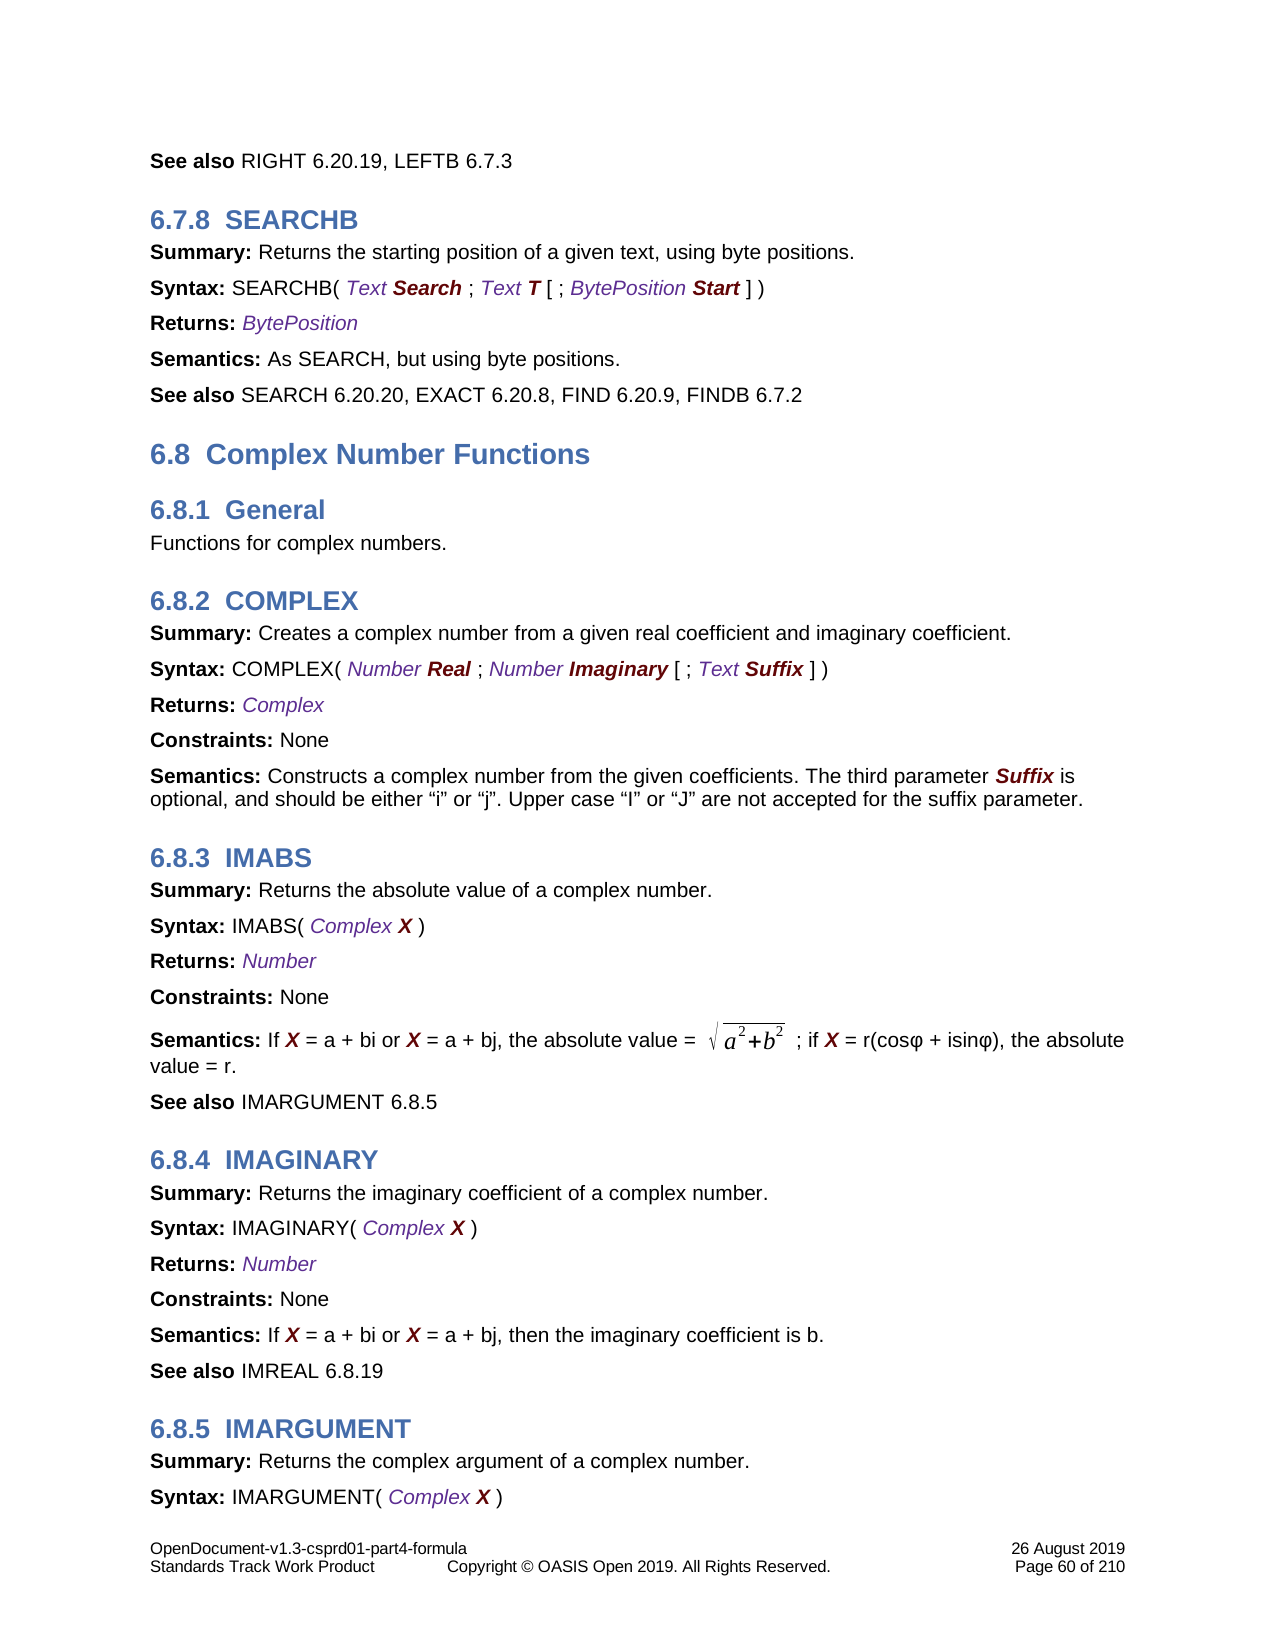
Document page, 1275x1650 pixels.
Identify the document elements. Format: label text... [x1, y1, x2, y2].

text Summary: Returns the absolute value of a complex number. [150, 878, 1125, 902]
text Returns: Number [150, 1252, 1125, 1276]
text Semantics: Constructs a complex number from the given coefficients. The third parameter Suffix is optional, and should be either “i” or “j”. Upper case “I” or “J” are not accepted for the suffix parameter. [150, 764, 1125, 811]
text Returns: BytePosition [150, 312, 1125, 335]
text Semantics: As SEARCH, but using byte positions. [150, 347, 1125, 371]
subtitle COMPLEX [150, 586, 1125, 616]
text Syntax: IMAGINARY( Complex X ) [150, 1217, 1125, 1240]
text Syntax: IMARGUMENT( Complex X ) [150, 1485, 1125, 1509]
text Semantics: If X = a + bi or X = a + bj, then the imaginary coefficient is b. [150, 1323, 1125, 1347]
text Functions for complex numbers. [150, 531, 1125, 555]
text Semantics: If X = a + bi or X = a + bj, the absolute value = ; if X = r(cosφ + isinφ), the absolute value = r. [150, 1021, 1125, 1078]
subtitle SEARCHB [150, 204, 1125, 234]
text Summary: Returns the imaginary coefficient of a complex number. [150, 1181, 1125, 1204]
text Summary: Returns the complex argument of a complex number. [150, 1450, 1125, 1473]
subtitle IMABS [150, 842, 1125, 872]
subtitle General [150, 495, 1125, 525]
text Constraints: None [150, 729, 1125, 752]
text Summary: Returns the starting position of a given text, using byte positions. [150, 241, 1125, 264]
text Syntax: COMPLEX( Number Real ; Number Imaginary [ ; Text Suffix ] ) [150, 657, 1125, 681]
text Returns: Complex [150, 693, 1125, 717]
subtitle Complex Number Functions [150, 438, 1125, 470]
text See also IMARGUMENT 6.8.5 [150, 1090, 1125, 1114]
text See also IMREAL 6.8.19 [150, 1359, 1125, 1383]
text Constraints: None [150, 1288, 1125, 1311]
subtitle IMAGINARY [150, 1145, 1125, 1175]
text Returns: Number [150, 950, 1125, 973]
text See also RIGHT 6.20.19, LEFTB 6.7.3 [150, 150, 1125, 173]
text See also SEARCH 6.20.20, EXACT 6.20.8, FIND 6.20.9, FINDB 6.7.2 [150, 383, 1125, 407]
subtitle IMARGUMENT [150, 1414, 1125, 1444]
text Constraints: None [150, 985, 1125, 1009]
text Summary: Creates a complex number from a given real coefficient and imaginary coefficient. [150, 622, 1125, 645]
text Syntax: SEARCHB( Text Search ; Text T [ ; BytePosition Start ] ) [150, 276, 1125, 300]
text Syntax: IMABS( Complex X ) [150, 914, 1125, 938]
